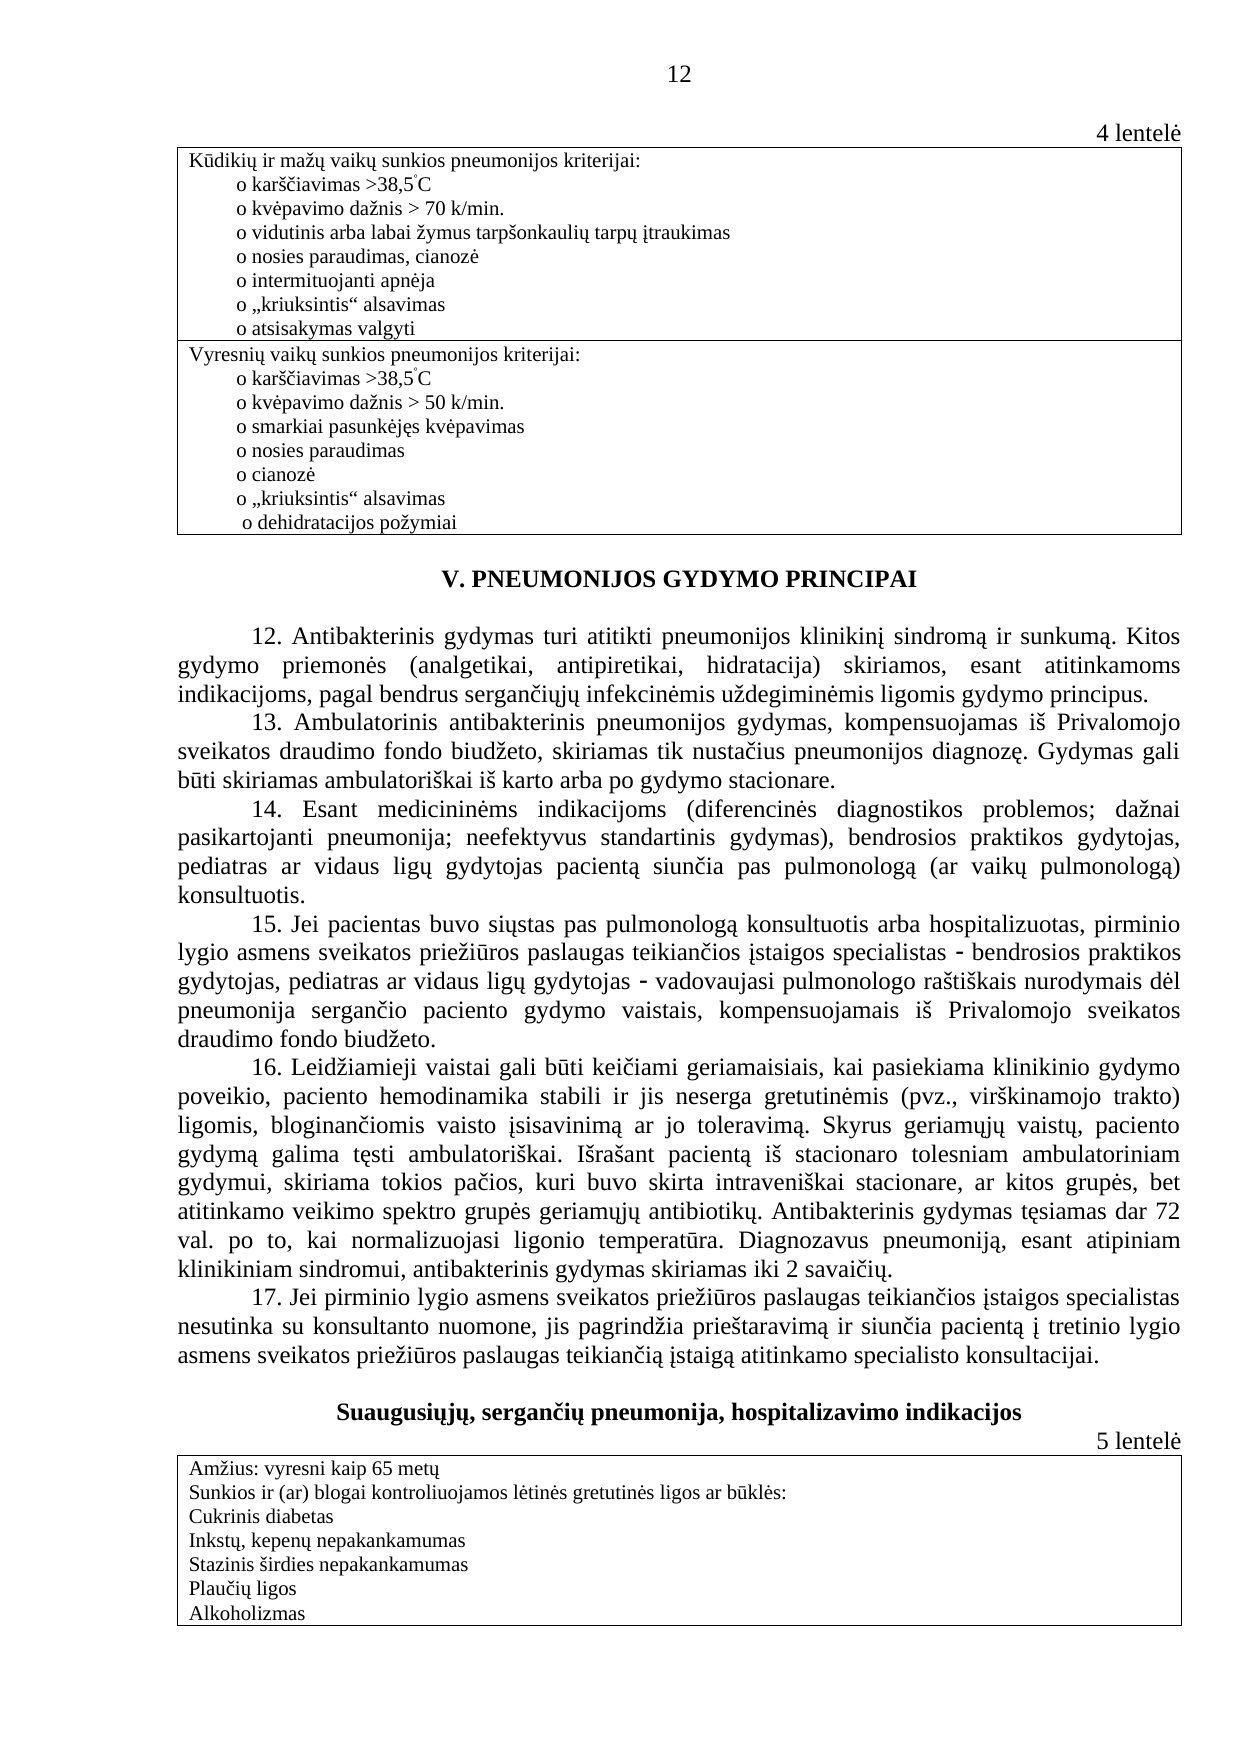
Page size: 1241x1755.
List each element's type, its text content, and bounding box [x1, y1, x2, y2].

text 5 lentelė [177, 1426, 1181, 1455]
text 14. Esant medicininėms indikacijoms (diferencinės diagnostikos problemos; dažnai pasikartojanti pneumonija; neefektyvus standartinis gydymas), bendrosios praktikos gydytojas, pediatras ar vidaus ligų gydytojas pacientą siunčia pas pulmonologą (ar vaikų pulmonologą) konsultuotis. [177, 794, 1181, 909]
text 12. Antibakterinis gydymas turi atitikti pneumonijos klinikinį sindromą ir sunkumą. Kitos gydymo priemonės (analgetikai, antipiretikai, hidratacija) skiriamos, esant atitinkamoms indikacijoms, pagal bendrus sergančiųjų infekcinėmis uždegiminėmis ligomis gydymo principus. [177, 621, 1181, 707]
text 4 lentelė [207, 118, 1181, 147]
table_header Kūdikių ir mažų vaikų sunkios pneumonijos kriterijai: o karščiavimas >38,5C o kvėpavimo dažnis > 70 k/min. o vidutinis arba labai žymus tarpšonkaulių tarpų įtraukimas o nosies paraudimas, cianozė o intermituojanti apnėja o „kriuksintis“ alsavimas o atsisakymas valgyti [178, 148, 1181, 340]
table_header Amžius: vyresni kaip 65 metų Sunkios ir (ar) blogai kontroliuojamos lėtinės gretutinės ligos ar būklės: Cukrinis diabetas Inkstų, kepenų nepakankamumas Stazinis širdies nepakankamumas Plaučių ligos Alkoholizmas [178, 1456, 1181, 1624]
text 16. Leidžiamieji vaistai gali būti keičiami geriamaisiais, kai pasiekiama klinikinio gydymo poveikio, paciento hemodinamika stabili ir jis neserga gretutinėmis (pvz., virškinamojo trakto) ligomis, bloginančiomis vaisto įsisavinimą ar jo toleravimą. Skyrus geriamųjų vaistų, paciento gydymą galima tęsti ambulatoriškai. Išrašant pacientą iš stacionaro tolesniam ambulatoriniam gydymui, skiriama tokios pačios, kuri buvo skirta intraveniškai stacionare, ar kitos grupės, bet atitinkamo veikimo spektro grupės geriamųjų antibiotikų. Antibakterinis gydymas tęsiamas dar 72 val. po to, kai normalizuojasi ligonio temperatūra. Diagnozavus pneumoniją, esant atipiniam klinikiniam sindromui, antibakterinis gydymas skiriamas iki 2 savaičių. [177, 1052, 1181, 1282]
table_cell Vyresnių vaikų sunkios pneumonijos kriterijai: o karščiavimas >38,5C o kvėpavimo dažnis > 50 k/min. o smarkiai pasunkėjęs kvėpavimas o nosies paraudimas o cianozė o „kriuksintis“ alsavimas o dehidratacijos požymiai [178, 341, 1181, 534]
text V. Pneumonijos gydymo principai [177, 564, 1181, 592]
text 13. Ambulatorinis antibakterinis pneumonijos gydymas, kompensuojamas iš Privalomojo sveikatos draudimo fondo biudžeto, skiriamas tik nustačius pneumonijos diagnozę. Gydymas gali būti skiriamas ambulatoriškai iš karto arba po gydymo stacionare. [177, 707, 1181, 794]
text 15. Jei pacientas buvo siųstas pas pulmonologą konsultuotis arba hospitalizuotas, pirminio lygio asmens sveikatos priežiūros paslaugas teikiančios įstaigos specialistas  bendrosios praktikos gydytojas, pediatras ar vidaus ligų gydytojas  vadovaujasi pulmonologo raštiškais nurodymais dėl pneumonija sergančio paciento gydymo vaistais, kompensuojamais iš Privalomojo sveikatos draudimo fondo biudžeto. [177, 909, 1181, 1052]
text Suaugusiųjų, sergančių pneumonija, hospitalizavimo indikacijos [177, 1397, 1181, 1426]
text 17. Jei pirminio lygio asmens sveikatos priežiūros paslaugas teikiančios įstaigos specialistas nesutinka su konsultanto nuomone, jis pagrindžia prieštaravimą ir siunčia pacientą į tretinio lygio asmens sveikatos priežiūros paslaugas teikiančią įstaigą atitinkamo specialisto konsultacijai. [177, 1282, 1181, 1369]
